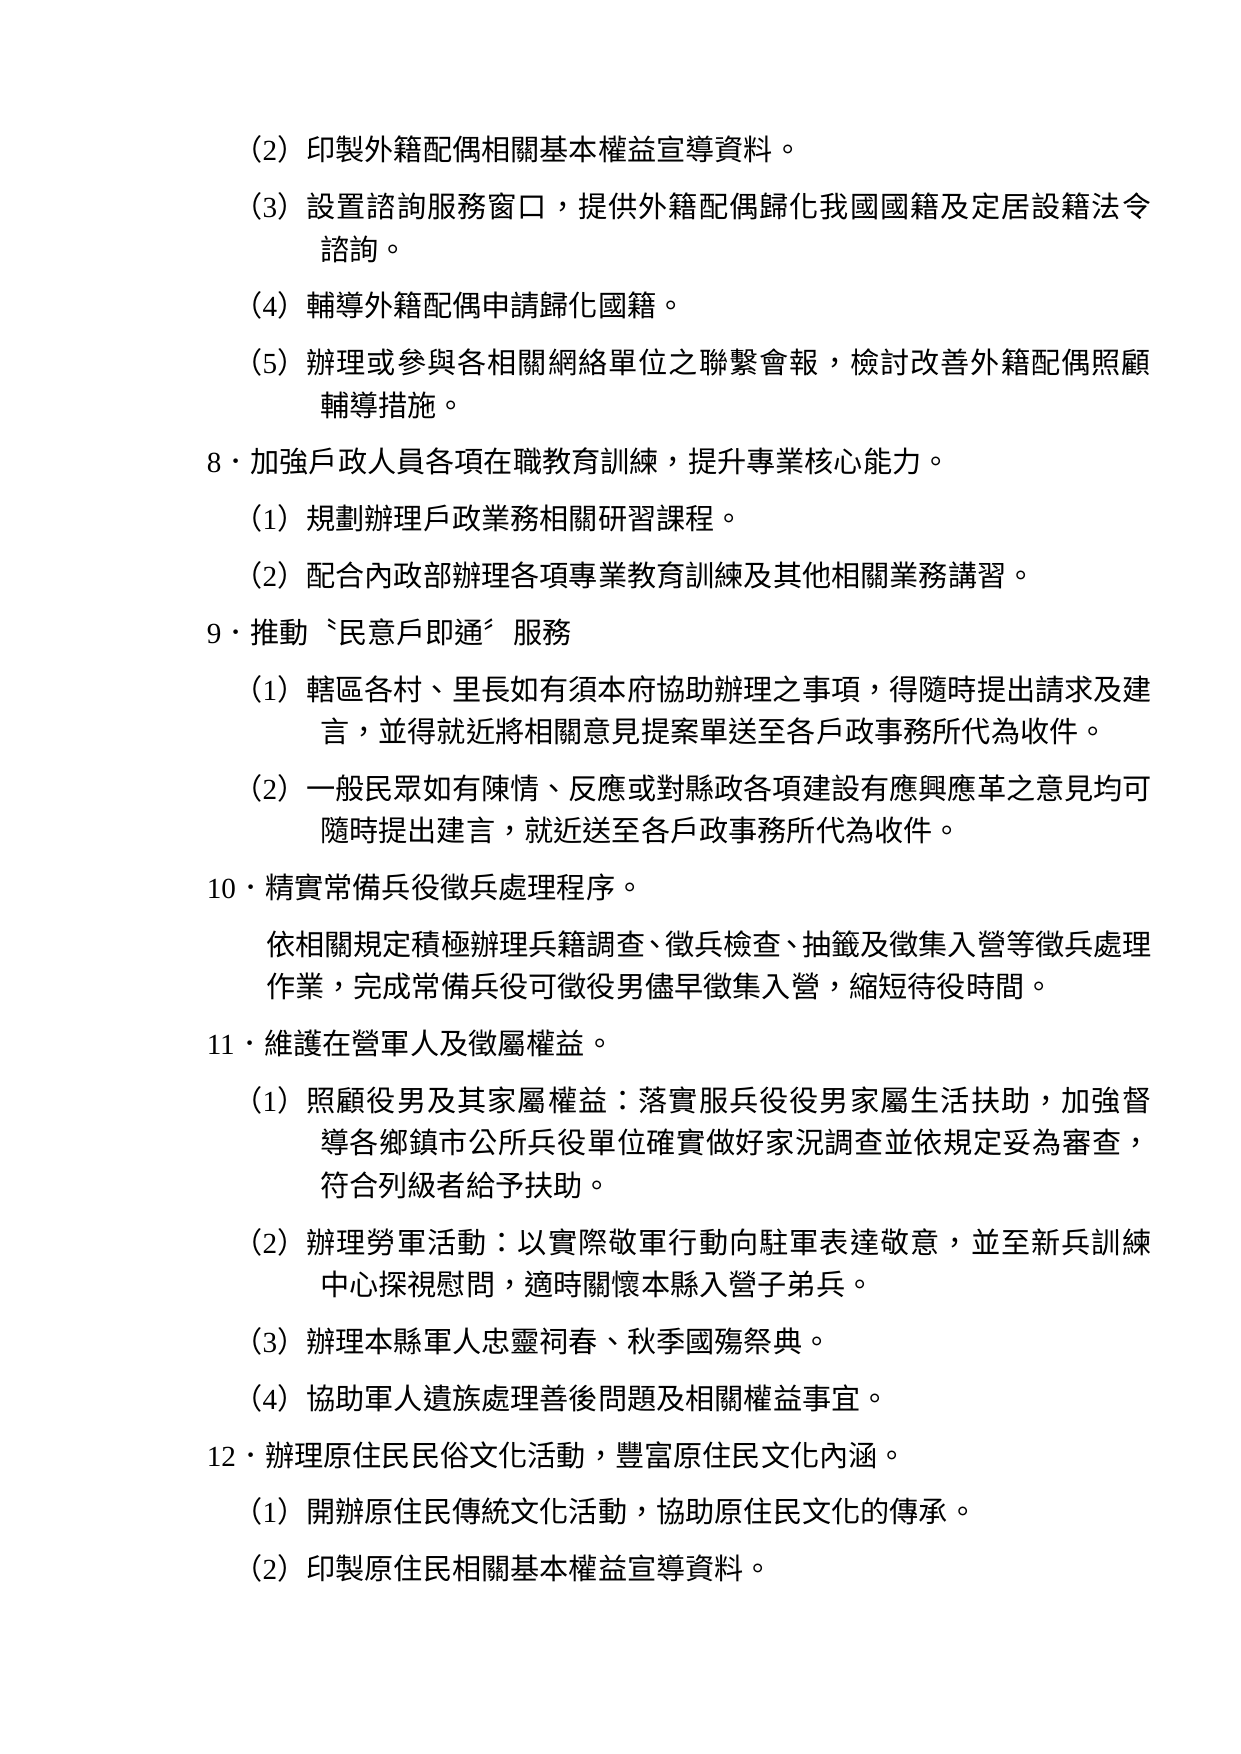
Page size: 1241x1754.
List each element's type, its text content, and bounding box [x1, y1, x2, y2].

list 辦理或參與各相關網絡單位之聯繫會報，檢討改善外籍配偶照顧輔導措施。 [233, 340, 1152, 424]
list 辦理原住民民俗文化活動，豐富原住民文化內涵。 [207, 1432, 1152, 1474]
list 配合內政部辦理各項專業教育訓練及其他相關業務講習。 [233, 553, 1152, 595]
list 精實常備兵役徵兵處理程序。 [207, 865, 1152, 907]
list 加強戶政人員各項在職教育訓練，提升專業核心能力。 [207, 439, 1152, 481]
list 開辦原住民傳統文化活動，協助原住民文化的傳承。 [233, 1489, 1152, 1531]
text 依相關規定積極辦理兵籍調查、徵兵檢查、抽籤及徵集入營等徵兵處理作業，完成常備兵役可徵役男儘早徵集入營，縮短待役時間。 [266, 922, 1152, 1006]
list 協助軍人遺族處理善後問題及相關權益事宜。 [233, 1375, 1152, 1418]
list 印製外籍配偶相關基本權益宣導資料。 [233, 127, 1152, 169]
list 辦理勞軍活動：以實際敬軍行動向駐軍表達敬意，並至新兵訓練中心探視慰問，適時關懷本縣入營子弟兵。 [233, 1219, 1152, 1304]
list 轄區各村、里長如有須本府協助辦理之事項，得隨時提出請求及建言，並得就近將相關意見提案單送至各戶政事務所代為收件。 [233, 667, 1152, 751]
list 輔導外籍配偶申請歸化國籍。 [233, 283, 1152, 325]
list 照顧役男及其家屬權益：落實服兵役役男家屬生活扶助，加強督導各鄉鎮市公所兵役單位確實做好家況調查並依規定妥為審查，符合列級者給予扶助。 [233, 1078, 1152, 1205]
list 設置諮詢服務窗口，提供外籍配偶歸化我國國籍及定居設籍法令諮詢。 [233, 184, 1152, 268]
list 規劃辦理戶政業務相關研習課程。 [233, 496, 1152, 538]
list 一般民眾如有陳情、反應或對縣政各項建設有應興應革之意見均可隨時提出建言，就近送至各戶政事務所代為收件。 [233, 766, 1152, 850]
list 印製原住民相關基本權益宣導資料。 [233, 1546, 1152, 1588]
list 辦理本縣軍人忠靈祠春、秋季國殤祭典。 [233, 1318, 1152, 1361]
list 推動〝民意戶即通〞服務 [207, 610, 1152, 652]
list 維護在營軍人及徵屬權益。 [207, 1021, 1152, 1063]
